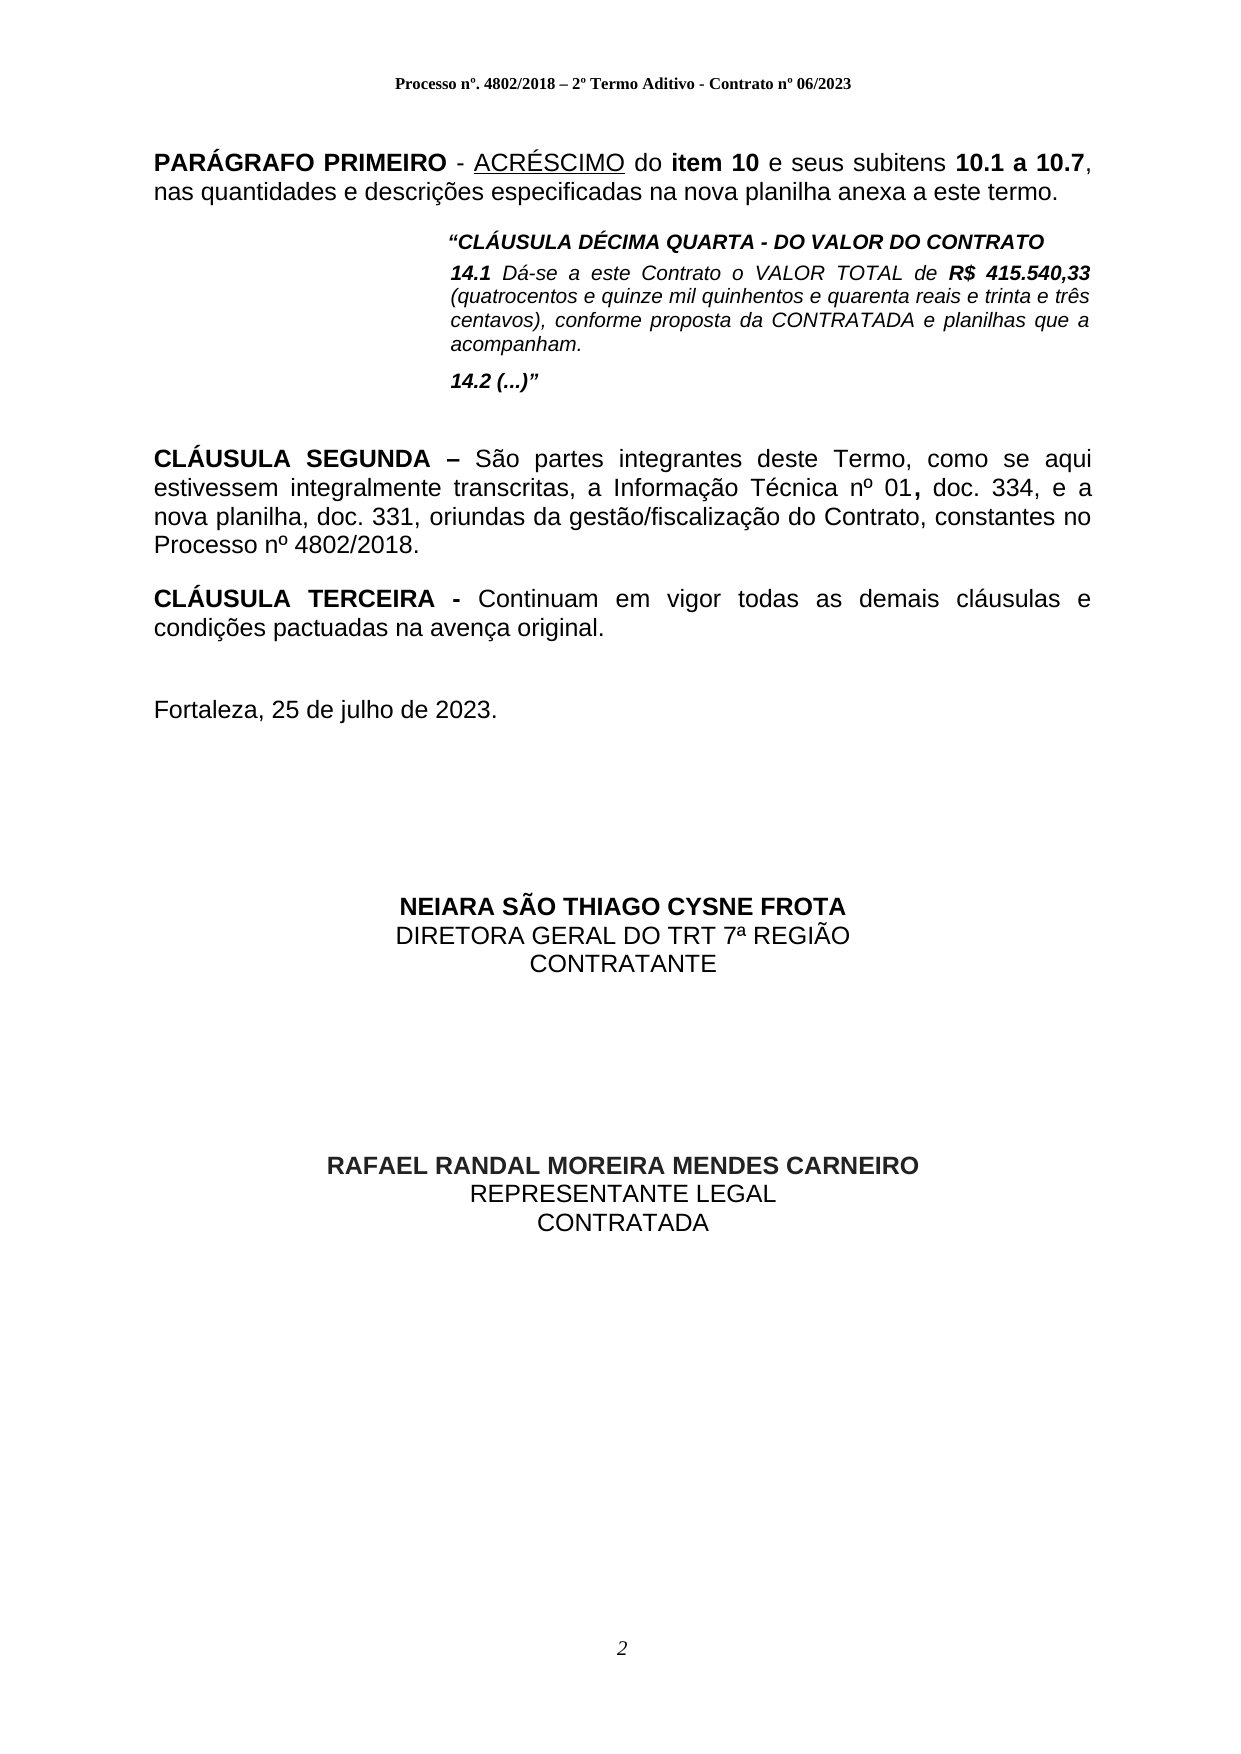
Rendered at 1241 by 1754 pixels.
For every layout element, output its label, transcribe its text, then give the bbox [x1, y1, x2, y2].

text CLÁUSULA TERCEIRA - Continuam em vigor todas as demais cláusulas e condições pactuadas na avença original. [153, 584, 1092, 642]
text NEIARA SÃO THIAGO CYSNE FROTA [153, 892, 1092, 921]
text CONTRATADA [153, 1208, 1092, 1237]
text Fortaleza, 25 de julho de 2023. [153, 695, 1098, 724]
text “CLÁUSULA DÉCIMA QUARTA - DO VALOR DO CONTRATO [447, 230, 1092, 254]
text DIRETORA GERAL DO TRT 7ª REGIÃO [153, 921, 1092, 949]
text REPRESENTANTE LEGAL [153, 1179, 1092, 1208]
text CLÁUSULA SEGUNDA – São partes integrantes deste Termo, como se aqui estivessem integralmente transcritas, a Informação Técnica nº 01, doc. 334, e a nova planilha, doc. 331, oriundas da gestão/fiscalização do Contrato, constantes no Processo nº 4802/2018. [153, 444, 1092, 559]
text RAFAEL RANDAL MOREIRA MENDES CARNEIRO [153, 1151, 1092, 1179]
text 14.1 Dá-se a este Contrato o VALOR TOTAL de R$ 415.540,33 (quatrocentos e quinze mil quinhentos e quarenta reais e trinta e três centavos), conforme proposta da CONTRATADA e planilhas que a acompanham. [450, 260, 1092, 356]
text 14.2 (...)” [450, 369, 1092, 393]
text CONTRATANTE [153, 949, 1092, 978]
text PARÁGRAFO PRIMEIRO - ACRÉSCIMO do item 10 e seus subitens 10.1 a 10.7, nas quantidades e descrições especificadas na nova planilha anexa a este termo. [153, 148, 1092, 205]
